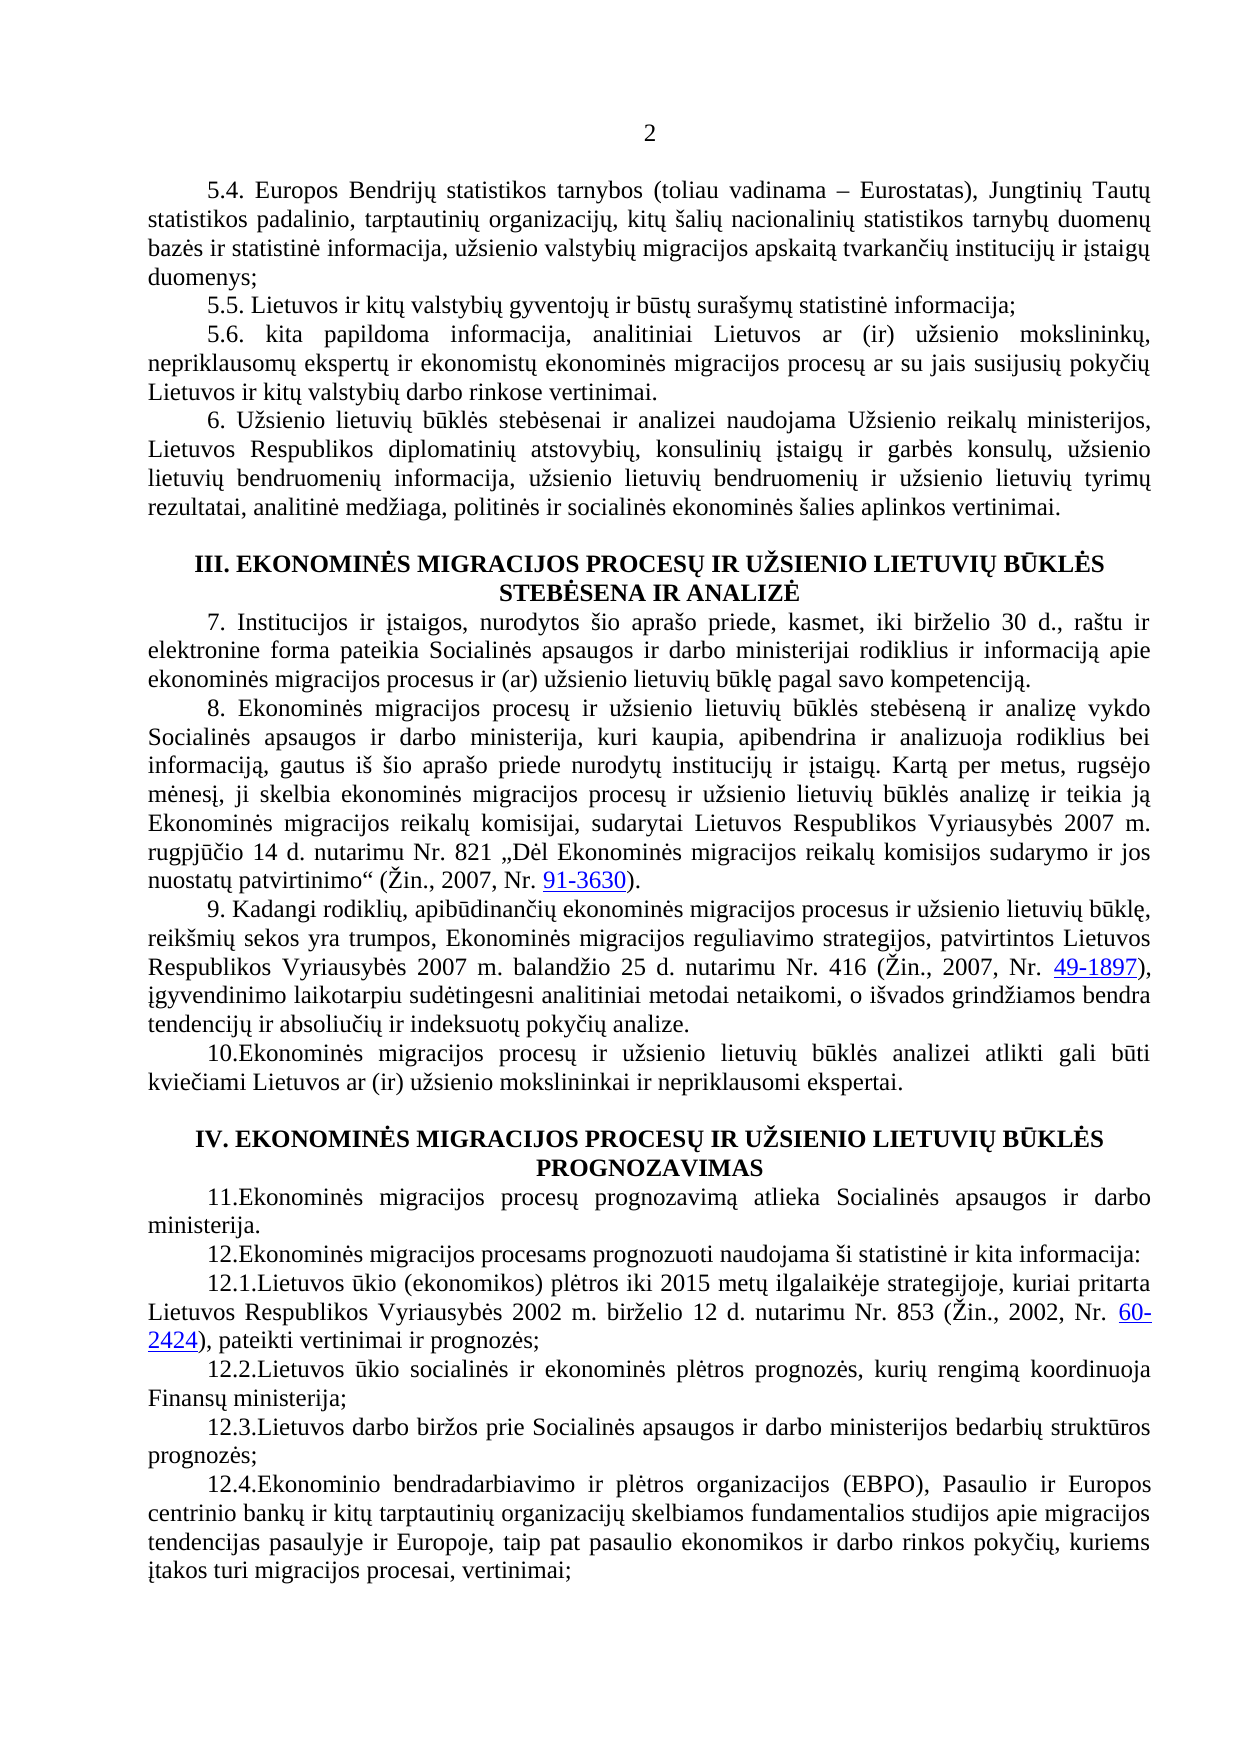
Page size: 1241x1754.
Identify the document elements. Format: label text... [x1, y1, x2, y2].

text 8. Ekonominės migracijos procesų ir užsienio lietuvių būklės stebėseną ir analizę vykdo Socialinės apsaugos ir darbo ministerija, kuri kaupia, apibendrina ir analizuoja rodiklius bei informaciją, gautus iš šio aprašo priede nurodytų institucijų ir įstaigų. Kartą per metus, rugsėjo mėnesį, ji skelbia ekonominės migracijos procesų ir užsienio lietuvių būklės analizę ir teikia ją Ekonominės migracijos reikalų komisijai, sudarytai Lietuvos Respublikos Vyriausybės 2007 m. rugpjūčio 14 d. nutarimu Nr. 821 „Dėl Ekonominės migracijos reikalų komisijos sudarymo ir jos nuostatų patvirtinimo“ (Žin., 2007, Nr. 91-3630). [148, 693, 1152, 894]
text 5.6. kita papildoma informacija, analitiniai Lietuvos ar (ir) užsienio mokslininkų, nepriklausomų ekspertų ir ekonomistų ekonominės migracijos procesų ar su jais susijusių pokyčių Lietuvos ir kitų valstybių darbo rinkose vertinimai. [148, 319, 1152, 406]
text IV. EKONOMINĖS MIGRACIJOS PROCESŲ IR UŽSIENIO LIETUVIŲ BŪKLĖS PROGNOZAVIMAS [148, 1124, 1152, 1182]
text 5.5. Lietuvos ir kitų valstybių gyventojų ir būstų surašymų statistinė informacija; [148, 291, 1152, 319]
text 5.4. Europos Bendrijų statistikos tarnybos (toliau vadinama – Eurostatas), Jungtinių Tautų statistikos padalinio, tarptautinių organizacijų, kitų šalių nacionalinių statistikos tarnybų duomenų bazės ir statistinė informacija, užsienio valstybių migracijos apskaitą tvarkančių institucijų ir įstaigų duomenys; [148, 176, 1152, 291]
text 11.Ekonominės migracijos procesų prognozavimą atlieka Socialinės apsaugos ir darbo ministerija. [148, 1182, 1152, 1239]
text 9. Kadangi rodiklių, apibūdinančių ekonominės migracijos procesus ir užsienio lietuvių būklę, reikšmių sekos yra trumpos, Ekonominės migracijos reguliavimo strategijos, patvirtintos Lietuvos Respublikos Vyriausybės 2007 m. balandžio 25 d. nutarimu Nr. 416 (Žin., 2007, Nr. 49-1897), įgyvendinimo laikotarpiu sudėtingesni analitiniai metodai netaikomi, o išvados grindžiamos bendra tendencijų ir absoliučių ir indeksuotų pokyčių analize. [148, 894, 1152, 1038]
text 7. Institucijos ir įstaigos, nurodytos šio aprašo priede, kasmet, iki birželio 30 d., raštu ir elektronine forma pateikia Socialinės apsaugos ir darbo ministerijai rodiklius ir informaciją apie ekonominės migracijos procesus ir (ar) užsienio lietuvių būklę pagal savo kompetenciją. [148, 607, 1152, 693]
text 12.3.Lietuvos darbo biržos prie Socialinės apsaugos ir darbo ministerijos bedarbių struktūros prognozės; [148, 1412, 1152, 1469]
text 12.1.Lietuvos ūkio (ekonomikos) plėtros iki 2015 metų ilgalaikėje strategijoje, kuriai pritarta Lietuvos Respublikos Vyriausybės 2002 m. birželio 12 d. nutarimu Nr. 853 (Žin., 2002, Nr. 60-2424), pateikti vertinimai ir prognozės; [148, 1268, 1152, 1354]
text 10.Ekonominės migracijos procesų ir užsienio lietuvių būklės analizei atlikti gali būti kviečiami Lietuvos ar (ir) užsienio mokslininkai ir nepriklausomi ekspertai. [148, 1038, 1152, 1096]
text 12.4.Ekonominio bendradarbiavimo ir plėtros organizacijos (EBPO), Pasaulio ir Europos centrinio bankų ir kitų tarptautinių organizacijų skelbiamos fundamentalios studijos apie migracijos tendencijas pasaulyje ir Europoje, taip pat pasaulio ekonomikos ir darbo rinkos pokyčių, kuriems įtakos turi migracijos procesai, vertinimai; [148, 1469, 1152, 1584]
text 6. Užsienio lietuvių būklės stebėsenai ir analizei naudojama Užsienio reikalų ministerijos, Lietuvos Respublikos diplomatinių atstovybių, konsulinių įstaigų ir garbės konsulų, užsienio lietuvių bendruomenių informacija, užsienio lietuvių bendruomenių ir užsienio lietuvių tyrimų rezultatai, analitinė medžiaga, politinės ir socialinės ekonominės šalies aplinkos vertinimai. [148, 406, 1152, 521]
text 12.Ekonominės migracijos procesams prognozuoti naudojama ši statistinė ir kita informacija: [148, 1239, 1152, 1268]
text III. EKONOMINĖS MIGRACIJOS PROCESŲ IR UŽSIENIO LIETUVIŲ BŪKLĖS STEBĖSENA IR ANALIZĖ [148, 549, 1152, 607]
text 12.2.Lietuvos ūkio socialinės ir ekonominės plėtros prognozės, kurių rengimą koordinuoja Finansų ministerija; [148, 1354, 1152, 1412]
